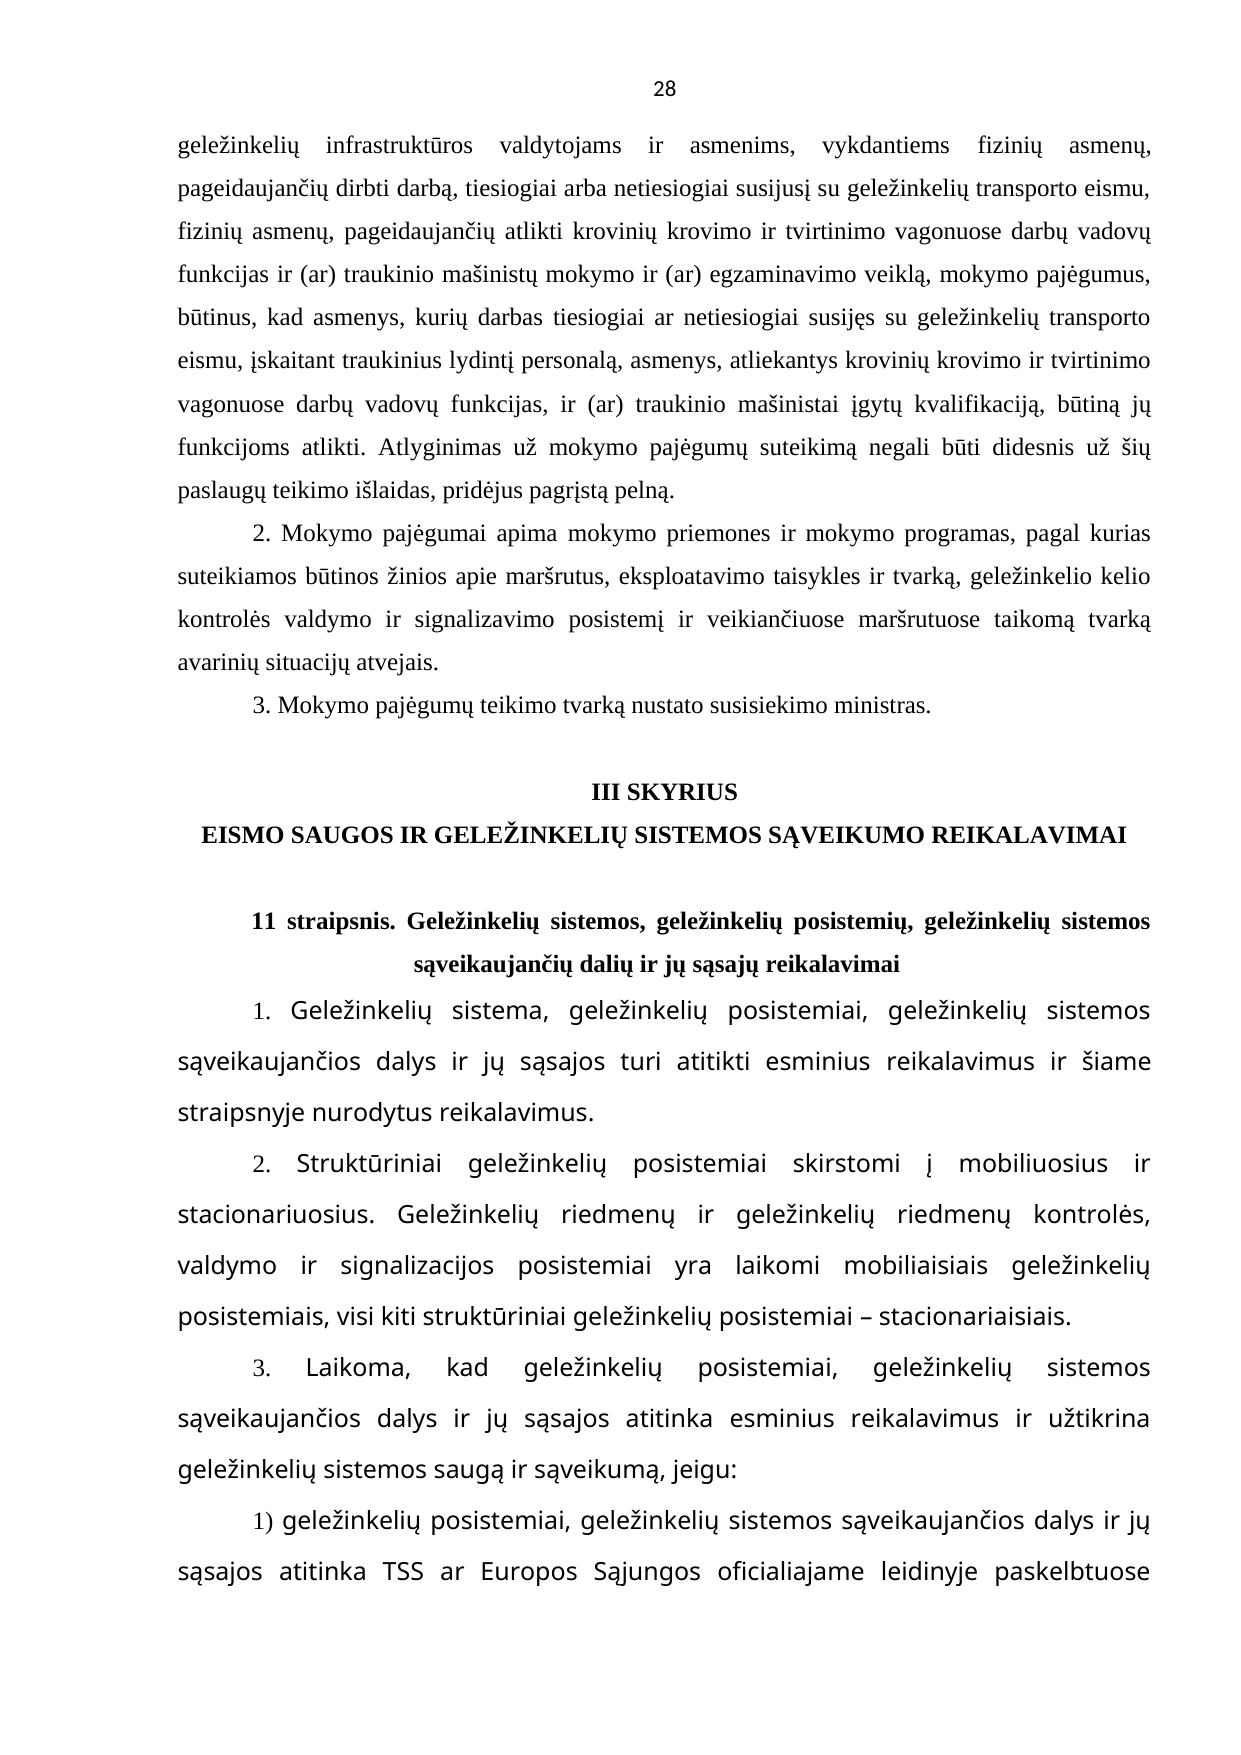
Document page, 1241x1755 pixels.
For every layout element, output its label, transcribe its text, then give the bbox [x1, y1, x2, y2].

text 3. Laikoma, kad geležinkelių posistemiai, geležinkelių sistemos sąveikaujančios dalys ir jų sąsajos atitinka esminius reikalavimus ir užtikrina geležinkelių sistemos saugą ir sąveikumą, jeigu: [177, 1350, 1152, 1486]
text Iii SKYRIUS [177, 777, 1152, 806]
text geležinkelių infrastruktūros valdytojams ir asmenims, vykdantiems fizinių asmenų, pageidaujančių dirbti darbą, tiesiogiai arba netiesiogiai susijusį su geležinkelių transporto eismu, fizinių asmenų, pageidaujančių atlikti krovinių krovimo ir tvirtinimo vagonuose darbų vadovų funkcijas ir (ar) traukinio mašinistų mokymo ir (ar) egzaminavimo veiklą, mokymo pajėgumus, būtinus, kad asmenys, kurių darbas tiesiogiai ar netiesiogiai susijęs su geležinkelių transporto eismu, įskaitant traukinius lydintį personalą, asmenys, atliekantys krovinių krovimo ir tvirtinimo vagonuose darbų vadovų funkcijas, ir (ar) traukinio mašinistai įgytų kvalifikaciją, būtiną jų funkcijoms atlikti. Atlyginimas už mokymo pajėgumų suteikimą negali būti didesnis už šių paslaugų teikimo išlaidas, pridėjus pagrįstą pelną. [177, 130, 1152, 504]
text 2. Mokymo pajėgumai apima mokymo priemones ir mokymo programas, pagal kurias suteikiamos būtinos žinios apie maršrutus, eksploatavimo taisykles ir tvarką, geležinkelio kelio kontrolės valdymo ir signalizavimo posistemį ir veikiančiuose maršrutuose taikomą tvarką avarinių situacijų atvejais. [177, 518, 1152, 676]
text 11 straipsnis. Geležinkelių sistemos, geležinkelių posistemių, geležinkelių sistemos sąveikaujančių dalių ir jų sąsajų reikalavimai [251, 906, 1152, 978]
text 3. Mokymo pajėgumų teikimo tvarką nustato susisiekimo ministras. [177, 691, 1152, 719]
text 1. Geležinkelių sistema, geležinkelių posistemiai, geležinkelių sistemos sąveikaujančios dalys ir jų sąsajos turi atitikti esminius reikalavimus ir šiame straipsnyje nurodytus reikalavimus. [177, 992, 1152, 1128]
text 1) geležinkelių posistemiai, geležinkelių sistemos sąveikaujančios dalys ir jų sąsajos atitinka TSS ar Europos Sąjungos oficialiajame leidinyje paskelbtuose [177, 1503, 1152, 1588]
text 2. Struktūriniai geležinkelių posistemiai skirstomi į mobiliuosius ir stacionariuosius. Geležinkelių riedmenų ir geležinkelių riedmenų kontrolės, valdymo ir signalizacijos posistemiai yra laikomi mobiliaisiais geležinkelių posistemiais, visi kiti struktūriniai geležinkelių posistemiai – stacionariaisiais. [177, 1146, 1152, 1333]
text eismo saugos ir geležinkelių SISTEMOS sąveikumo reikalavimai [177, 820, 1152, 849]
